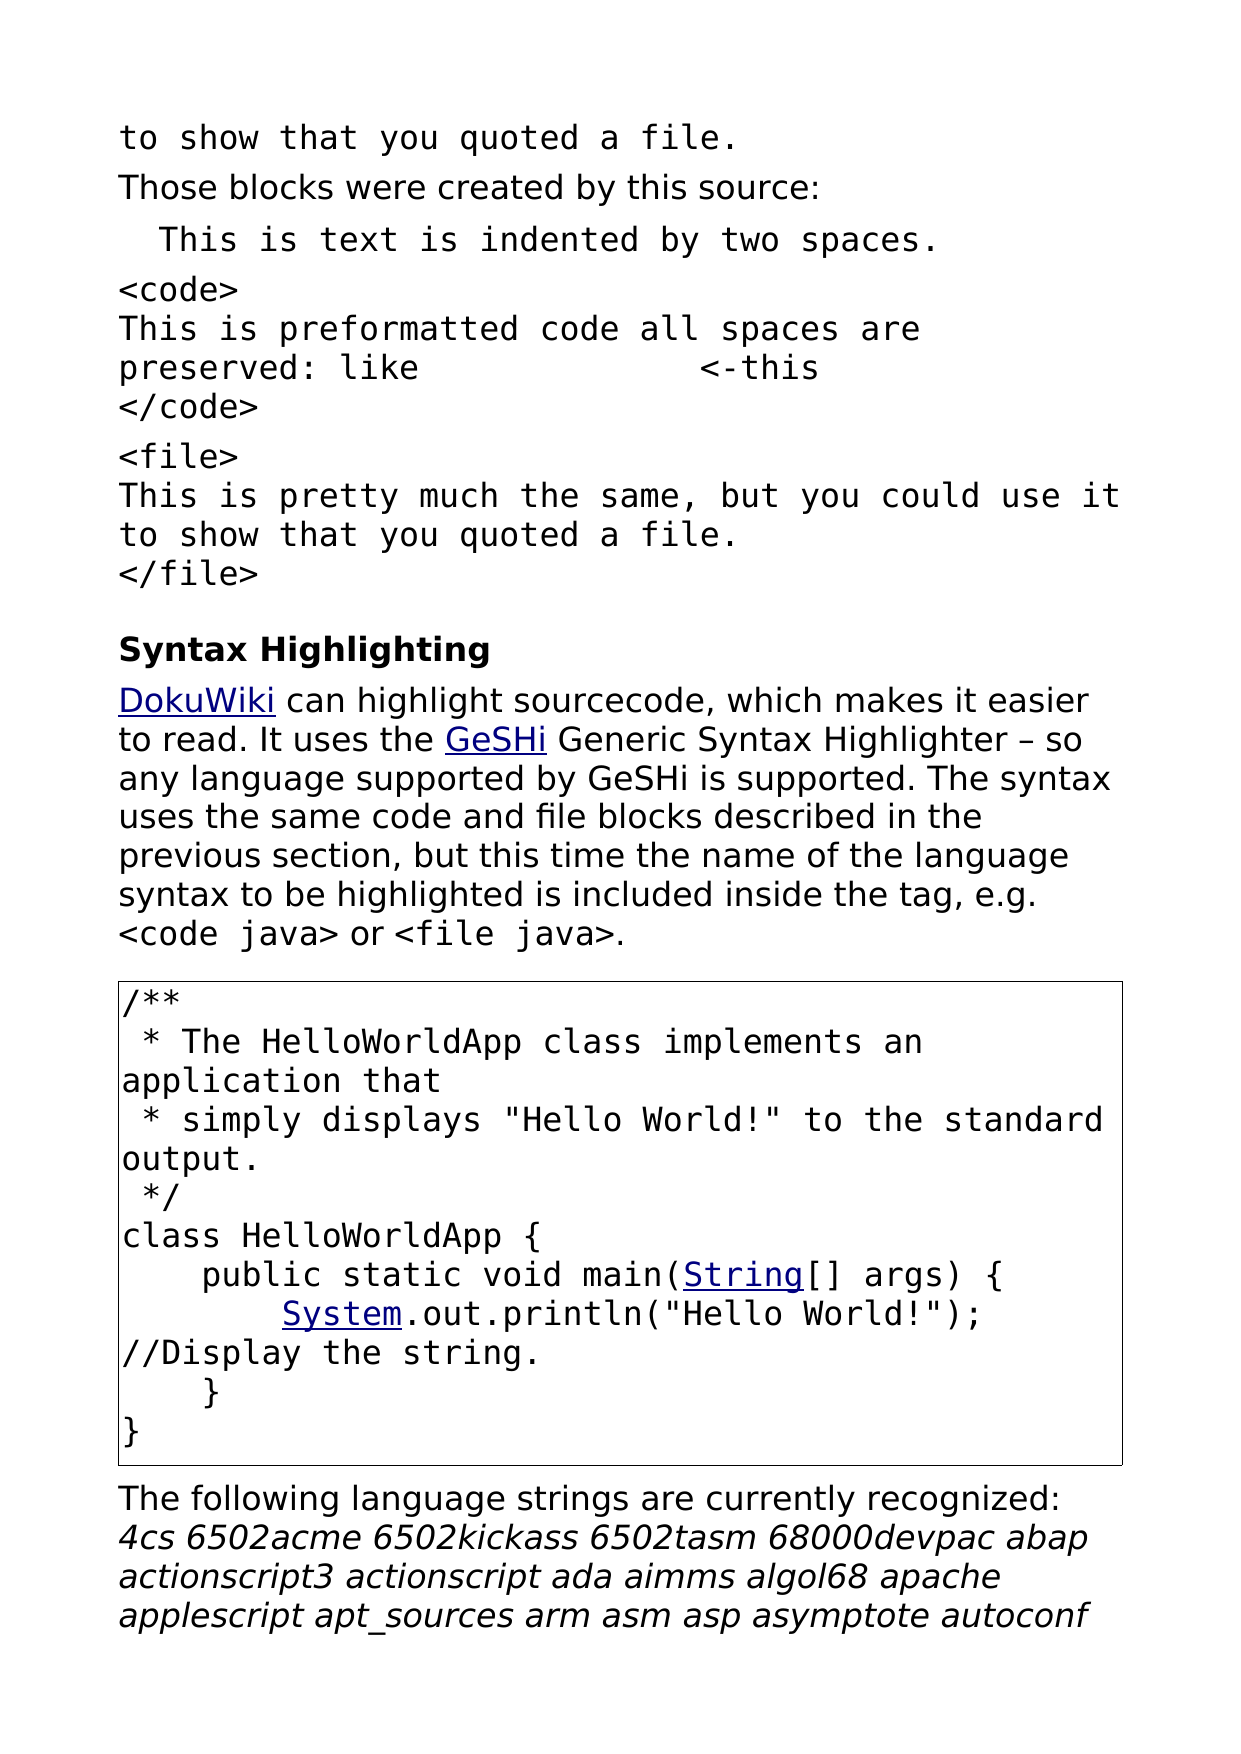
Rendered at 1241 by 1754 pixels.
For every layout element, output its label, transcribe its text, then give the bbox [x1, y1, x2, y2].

text DokuWiki can highlight sourcecode, which makes it easier to read. It uses the GeSHi Generic Syntax Highlighter – so any language supported by GeSHi is supported. The syntax uses the same code and file blocks described in the previous section, but this time the name of the language syntax to be highlighted is included inside the tag, e.g. <code java> or <file java>. [118, 681, 1122, 953]
text to show that you quoted a file. [118, 118, 1122, 157]
text <code> This is preformatted code all spaces are preserved: like <-this </code> [118, 271, 1122, 426]
subtitle Syntax Highlighting [118, 630, 1122, 669]
text <file> This is pretty much the same, but you could use it to show that you quoted a file. </file> [118, 438, 1122, 593]
table_header /** * The HelloWorldApp class implements an application that * simply displays "Hello World!" to the standard output. */ class HelloWorldApp { public static void main(String[] args) { System.out.println("Hello World!"); //Display the string. } } [119, 982, 1122, 1465]
text The following language strings are currently recognized: 4cs 6502acme 6502kickass 6502tasm 68000devpac abap actionscript3 actionscript ada aimms algol68 apache applescript apt_sources arm asm asp asymptote autoconf [118, 1479, 1122, 1635]
text Those blocks were created by this source: [118, 169, 1122, 208]
text This is text is indented by two spaces. [118, 220, 1122, 259]
